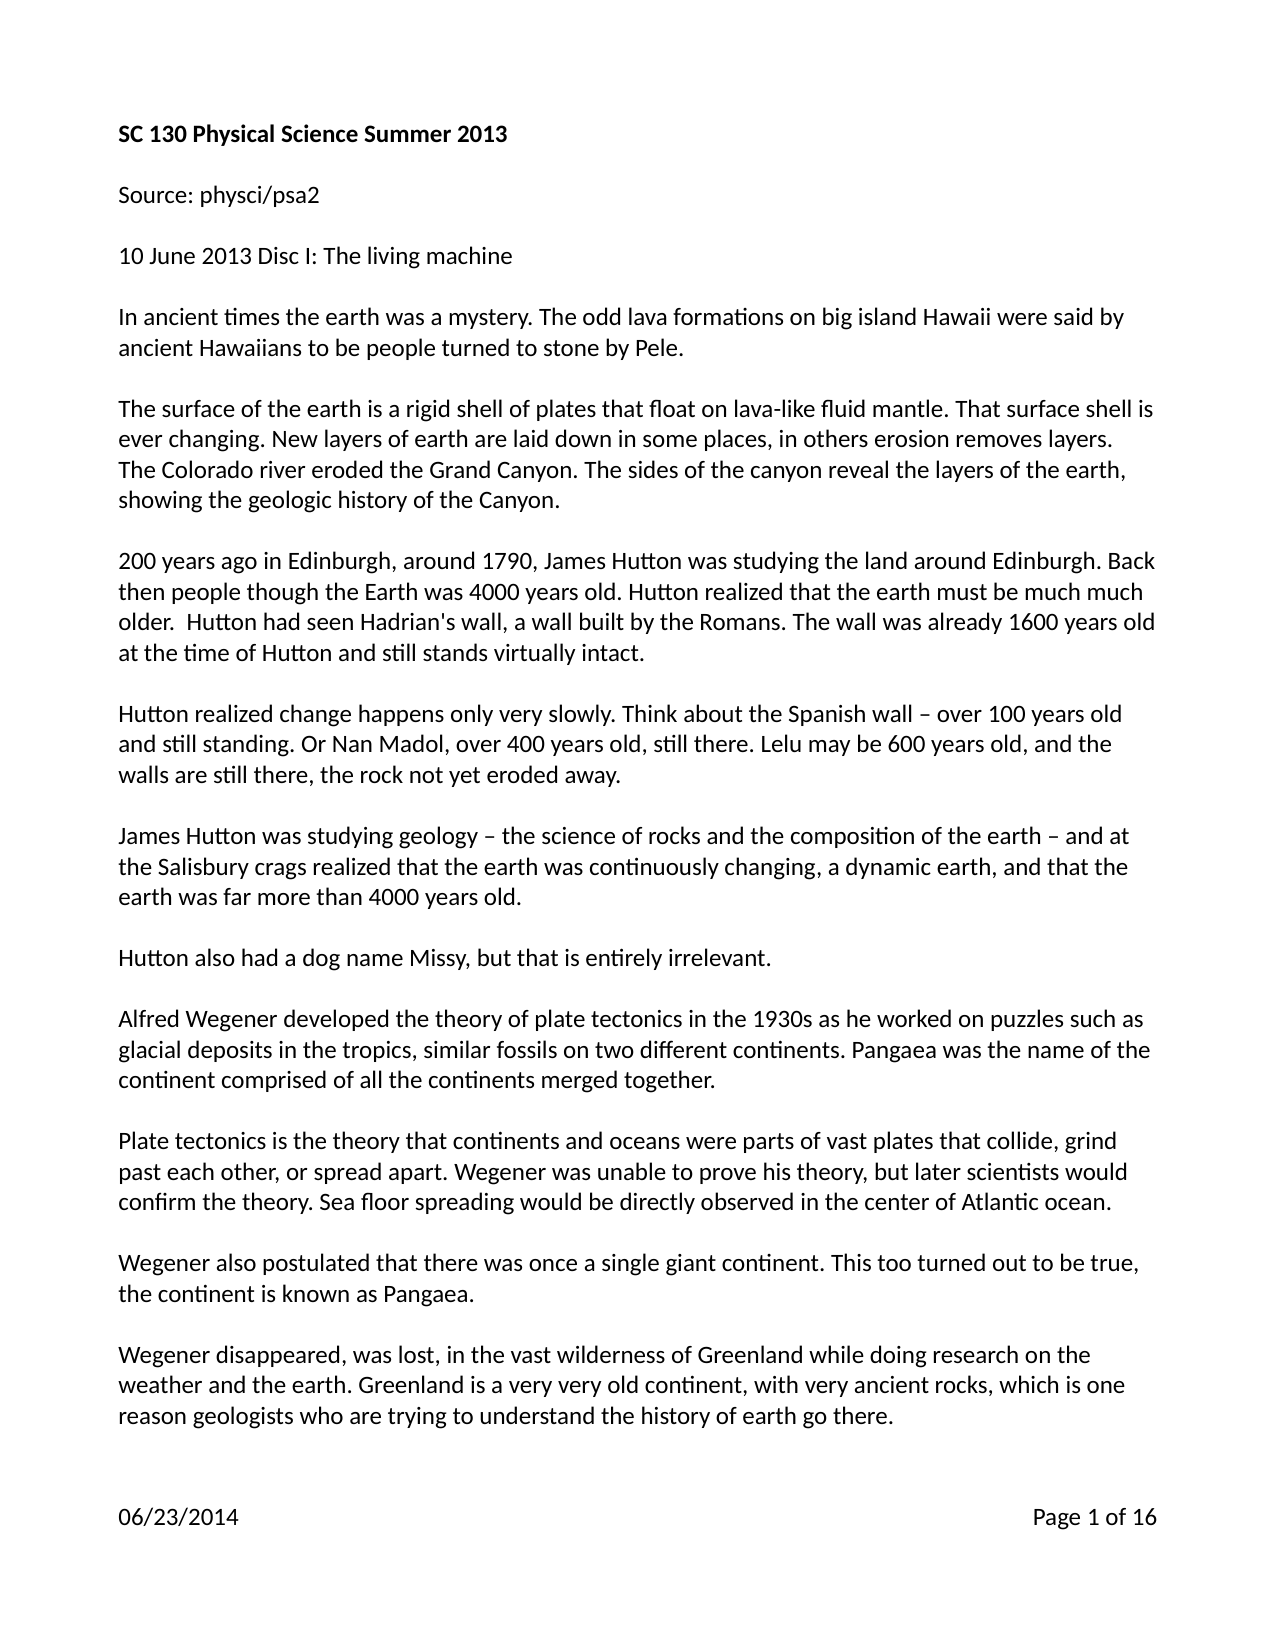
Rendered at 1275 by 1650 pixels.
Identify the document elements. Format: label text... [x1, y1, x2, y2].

text In ancient times the earth was a mystery. The odd lava formations on big island Hawaii were said by ancient Hawaiians to be people turned to stone by Pele. [118, 301, 1157, 362]
text Alfred Wegener developed the theory of plate tectonics in the 1930s as he worked on puzzles such as glacial deposits in the tropics, similar fossils on two different continents. Pangaea was the name of the continent comprised of all the continents merged together. [118, 1003, 1157, 1095]
text 200 years ago in Edinburgh, around 1790, James Hutton was studying the land around Edinburgh. Back then people though the Earth was 4000 years old. Hutton realized that the earth must be much much older. Hutton had seen Hadrian's wall, a wall built by the Romans. The wall was already 1600 years old at the time of Hutton and still stands virtually intact. [118, 545, 1157, 667]
text Source: physci/psa2 [118, 179, 1157, 210]
text James Hutton was studying geology – the science of rocks and the composition of the earth – and at the Salisbury crags realized that the earth was continuously changing, a dynamic earth, and that the earth was far more than 4000 years old. [118, 820, 1157, 912]
text Hutton realized change happens only very slowly. Think about the Spanish wall – over 100 years old and still standing. Or Nan Madol, over 400 years old, still there. Lelu may be 600 years old, and the walls are still there, the rock not yet eroded away. [118, 698, 1157, 789]
text Hutton also had a dog name Missy, but that is entirely irrelevant. [118, 942, 1157, 973]
text The surface of the earth is a rigid shell of plates that float on lava-like fluid mantle. That surface shell is ever changing. New layers of earth are laid down in some places, in others erosion removes layers. The Colorado river eroded the Grand Canyon. The sides of the canyon reveal the layers of the earth, showing the geologic history of the Canyon. [118, 393, 1157, 515]
text Wegener disappeared, was lost, in the vast wilderness of Greenland while doing research on the weather and the earth. Greenland is a very very old continent, with very ancient rocks, which is one reason geologists who are trying to understand the history of earth go there. [118, 1339, 1157, 1431]
text SC 130 Physical Science Summer 2013 [118, 118, 1157, 149]
text Wegener also postulated that there was once a single giant continent. This too turned out to be true, the continent is known as Pangaea. [118, 1247, 1157, 1308]
text 10 June 2013 Disc I: The living machine [118, 240, 1157, 271]
text Plate tectonics is the theory that continents and oceans were parts of vast plates that collide, grind past each other, or spread apart. Wegener was unable to prove his theory, but later scientists would confirm the theory. Sea floor spreading would be directly observed in the center of Atlantic ocean. [118, 1125, 1157, 1217]
